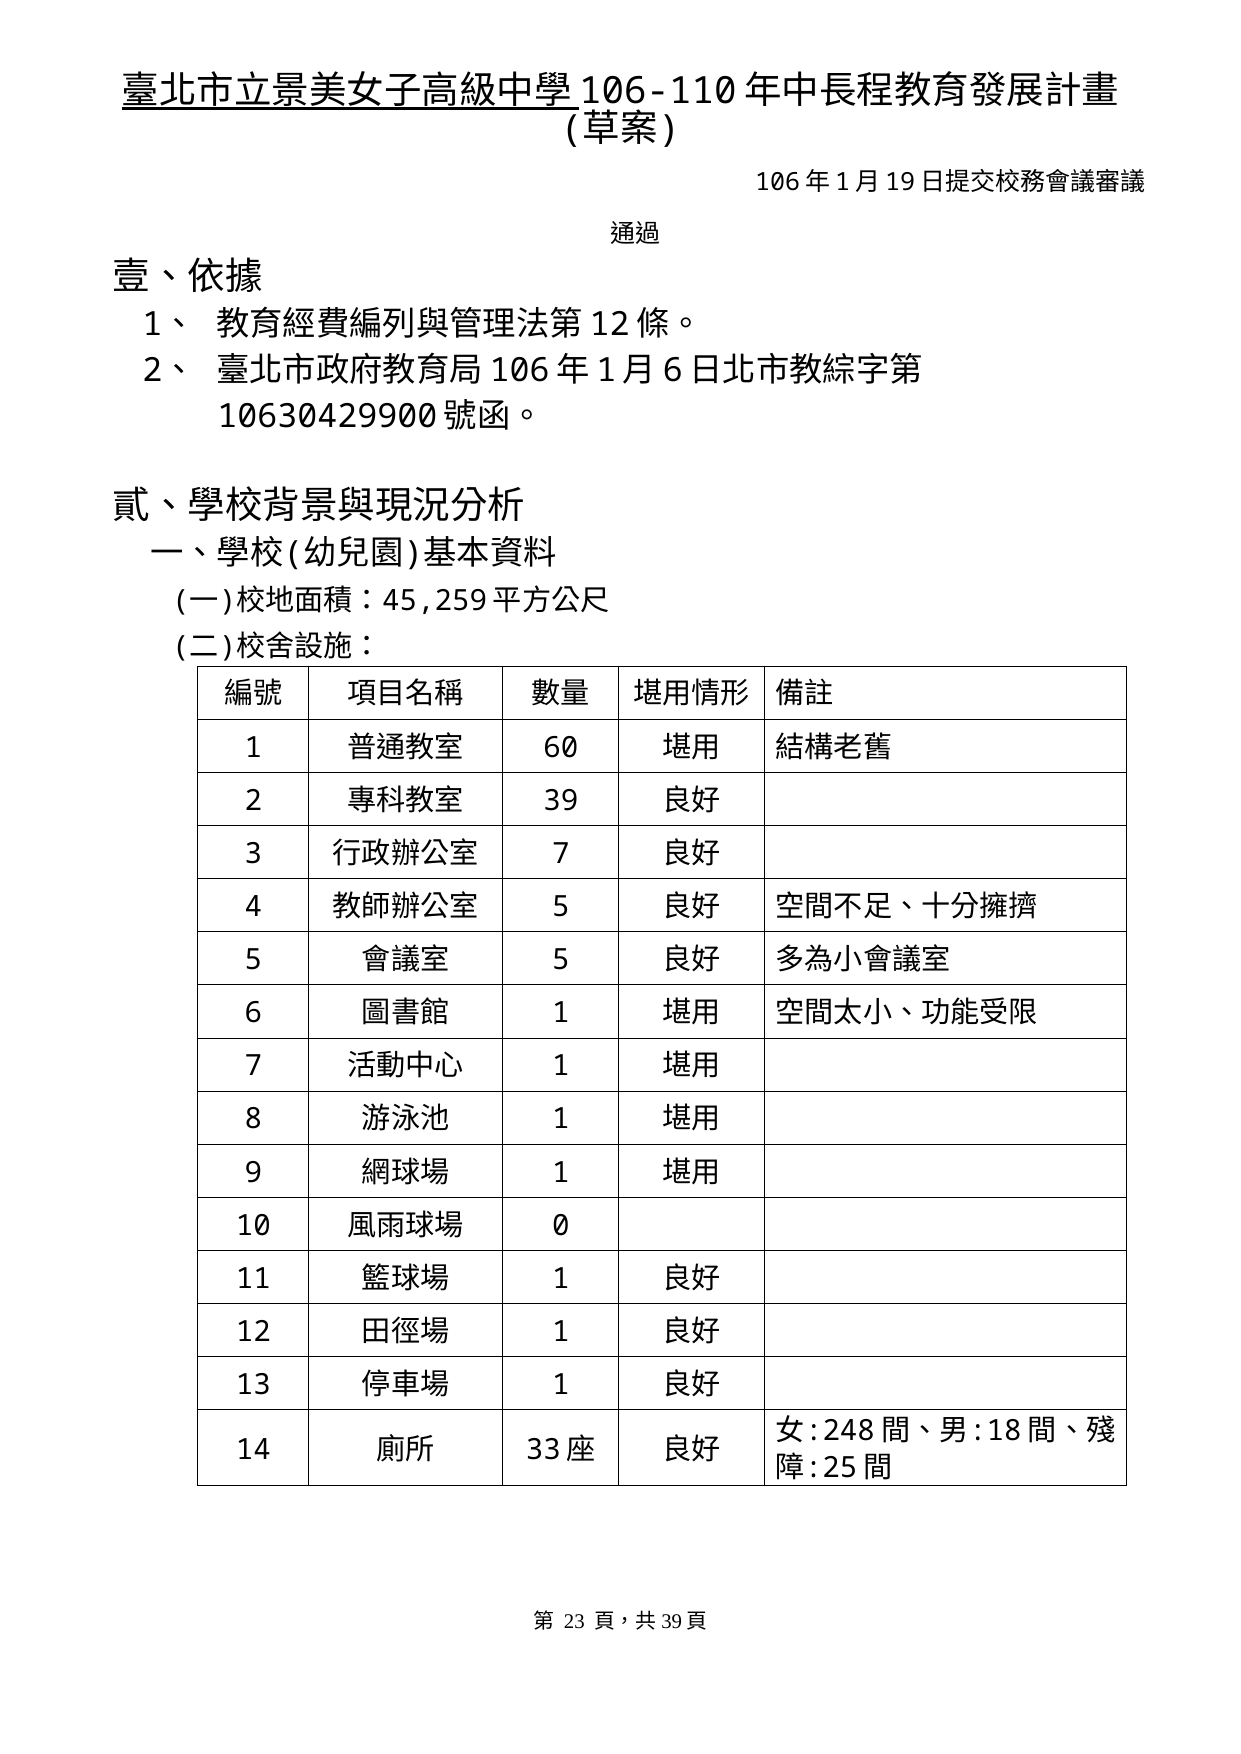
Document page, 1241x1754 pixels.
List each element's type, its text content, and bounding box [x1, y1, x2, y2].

table_cell 1 [198, 720, 308, 772]
table_cell 12 [198, 1304, 308, 1356]
table_cell 良好 [619, 1410, 764, 1485]
table_cell 10 [198, 1198, 308, 1250]
text (一)校地面積：45,259平方公尺 [172, 574, 1128, 620]
table_cell 9 [198, 1145, 308, 1197]
table_cell 良好 [619, 1251, 764, 1303]
table_cell [765, 1039, 1126, 1091]
text 106年1月19日提交校務會議審議通過 [112, 149, 1157, 253]
table_cell 1 [503, 1304, 618, 1356]
table_cell 良好 [619, 932, 764, 984]
table_cell 良好 [619, 826, 764, 878]
table_cell 廁所 [309, 1410, 502, 1485]
table_cell 2 [198, 773, 308, 825]
table_cell 田徑場 [309, 1304, 502, 1356]
table_cell 普通教室 [309, 720, 502, 772]
table_cell 5 [503, 932, 618, 984]
list 教育經費編列與管理法第12條。 [142, 299, 1128, 345]
table_cell 5 [198, 932, 308, 984]
text 壹、依據 [112, 253, 1128, 299]
table_cell 空間不足、十分擁擠 [765, 879, 1126, 931]
table_cell 行政辦公室 [309, 826, 502, 878]
table_cell 多為小會議室 [765, 932, 1126, 984]
table_cell [619, 1198, 764, 1250]
table_cell [765, 773, 1126, 825]
table_cell 空間太小、功能受限 [765, 985, 1126, 1037]
table_cell 60 [503, 720, 618, 772]
table_cell [765, 1145, 1126, 1197]
table_cell 堪用 [619, 1039, 764, 1091]
text (二)校舍設施： [172, 620, 1128, 666]
table_cell 11 [198, 1251, 308, 1303]
table_cell 1 [503, 985, 618, 1037]
table_cell 6 [198, 985, 308, 1037]
table_cell [765, 1304, 1126, 1356]
table_cell 3 [198, 826, 308, 878]
table_cell 結構老舊 [765, 720, 1126, 772]
table_cell 1 [503, 1145, 618, 1197]
table_cell 1 [503, 1039, 618, 1091]
table_cell 4 [198, 879, 308, 931]
text 一、學校(幼兒園)基本資料 [150, 528, 1128, 574]
table_cell 1 [503, 1251, 618, 1303]
table_cell 女:248間、男:18間、殘障:25間 [765, 1410, 1126, 1485]
table_cell 良好 [619, 879, 764, 931]
table_cell 8 [198, 1092, 308, 1144]
table_header 數量 [503, 667, 618, 719]
list 臺北市政府教育局106年1月6日北市教綜字第10630429900號函。 [142, 345, 1128, 436]
table_cell [765, 1198, 1126, 1250]
table_cell 停車場 [309, 1357, 502, 1409]
table_cell [765, 1092, 1126, 1144]
table_cell 游泳池 [309, 1092, 502, 1144]
table_header 堪用情形 [619, 667, 764, 719]
table_cell 堪用 [619, 1145, 764, 1197]
table_cell 7 [503, 826, 618, 878]
table_header 編號 [198, 667, 308, 719]
table_cell 良好 [619, 1357, 764, 1409]
table_cell 39 [503, 773, 618, 825]
table_cell 33座 [503, 1410, 618, 1485]
table_cell 教師辦公室 [309, 879, 502, 931]
table_cell 良好 [619, 773, 764, 825]
table_cell 良好 [619, 1304, 764, 1356]
table_cell 風雨球場 [309, 1198, 502, 1250]
table_cell 0 [503, 1198, 618, 1250]
table_cell 13 [198, 1357, 308, 1409]
table_cell 專科教室 [309, 773, 502, 825]
table_cell 圖書館 [309, 985, 502, 1037]
table_cell 堪用 [619, 1092, 764, 1144]
table_cell 7 [198, 1039, 308, 1091]
table_cell [765, 1357, 1126, 1409]
table_cell 網球場 [309, 1145, 502, 1197]
table_header 項目名稱 [309, 667, 502, 719]
table_cell 活動中心 [309, 1039, 502, 1091]
text 臺北市立景美女子高級中學106-110年中長程教育發展計畫(草案) [112, 74, 1128, 149]
table_cell 14 [198, 1410, 308, 1485]
text 貳、學校背景與現況分析 [112, 482, 1128, 528]
table_cell [765, 826, 1126, 878]
table_cell 5 [503, 879, 618, 931]
table_cell 堪用 [619, 985, 764, 1037]
table_cell 1 [503, 1357, 618, 1409]
table_cell [765, 1251, 1126, 1303]
table_cell 籃球場 [309, 1251, 502, 1303]
table_header 備註 [765, 667, 1126, 719]
table_cell 1 [503, 1092, 618, 1144]
table_cell 會議室 [309, 932, 502, 984]
table_cell 堪用 [619, 720, 764, 772]
